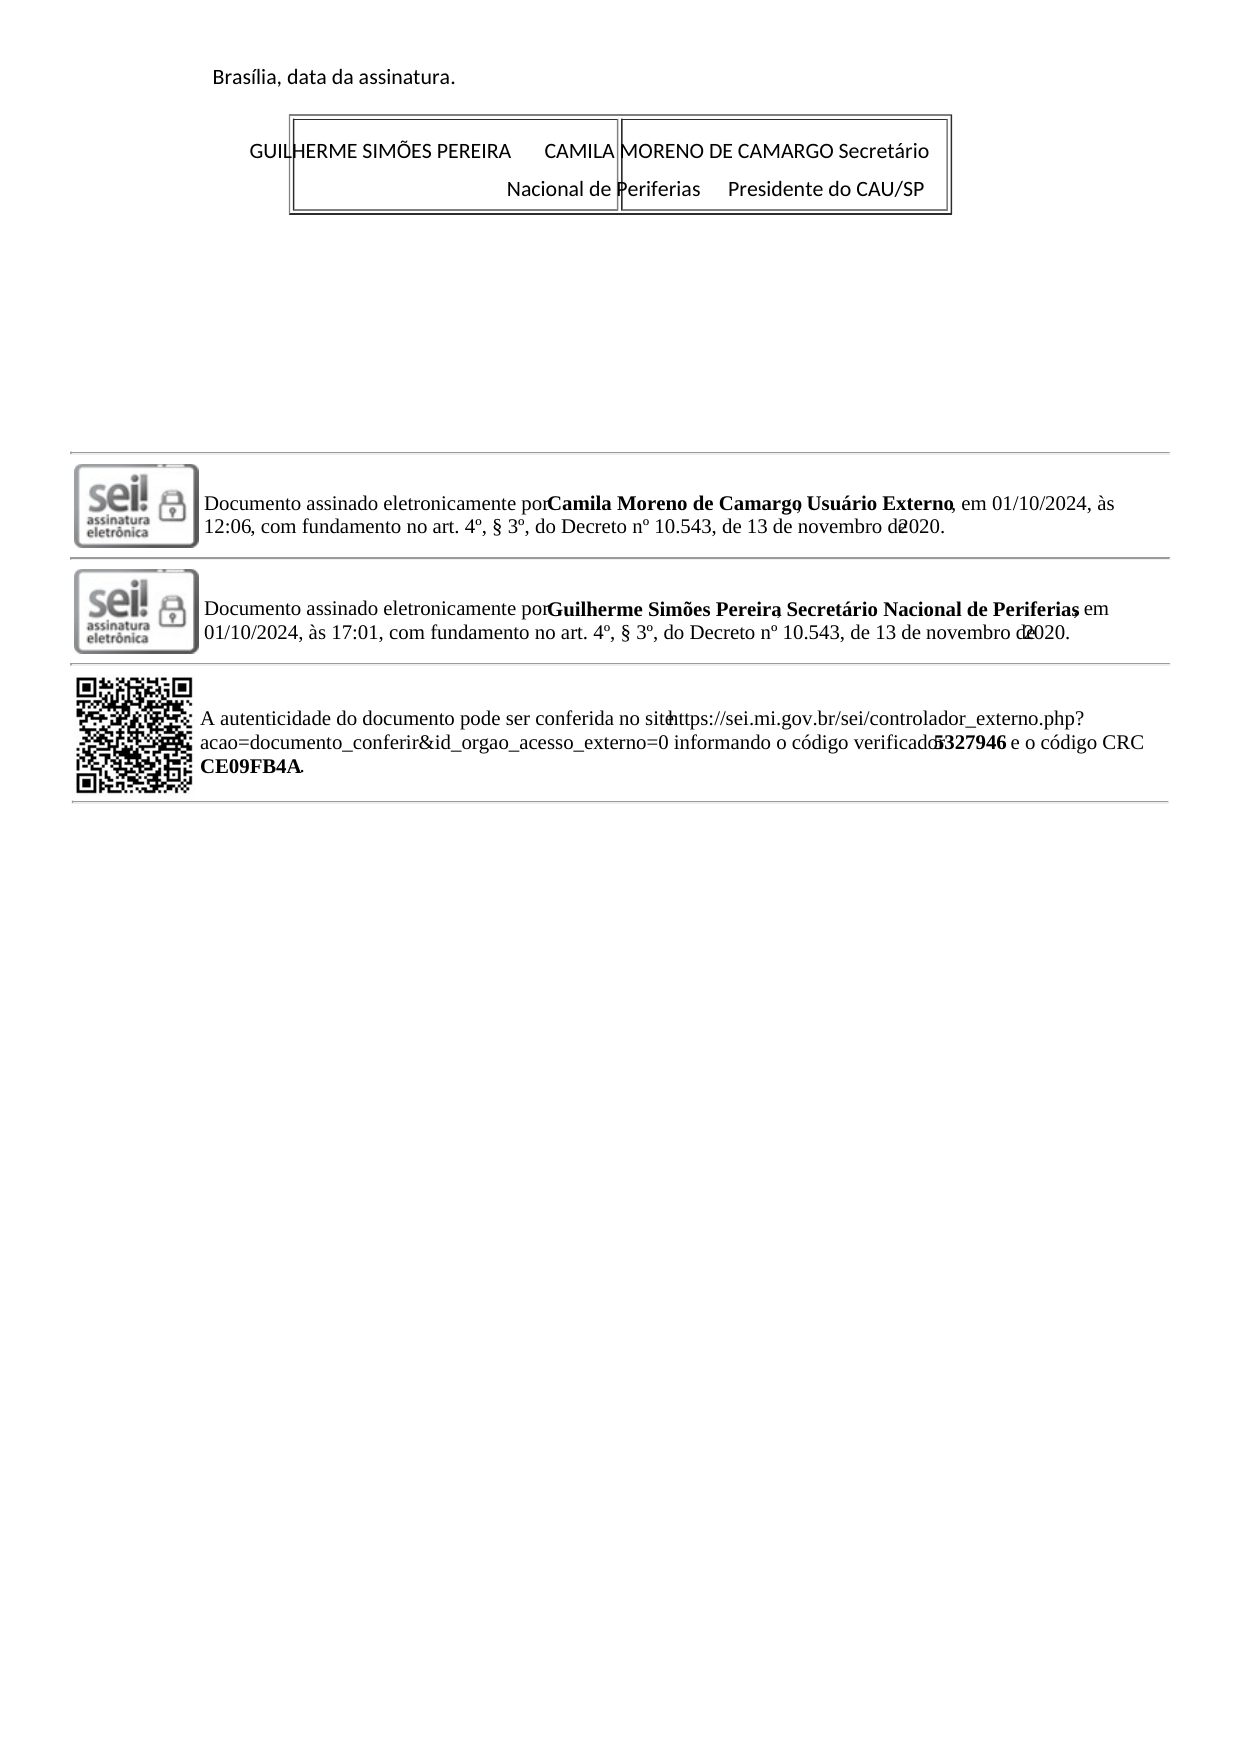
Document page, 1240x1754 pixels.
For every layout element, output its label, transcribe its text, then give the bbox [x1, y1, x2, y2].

text GUILHERME SIMÕES PEREIRA CAMILA MORENO DE CAMARGO Secretário Nacional de Periferias Presidente do CAU/SP [295, 137, 616, 202]
text GUILHERME SIMÕES PEREIRA CAMILA MORENO DE CAMARGO Secretário Nacional de Periferias Presidente do CAU/SP [623, 137, 929, 202]
text GUILHERME SIMÕES PEREIRA CAMILA MORENO DE CAMARGO Secretário Nacional de Periferias Presidente do CAU/SP [226, 137, 288, 202]
text Brasília, data da assinatura. [212, 63, 1160, 90]
